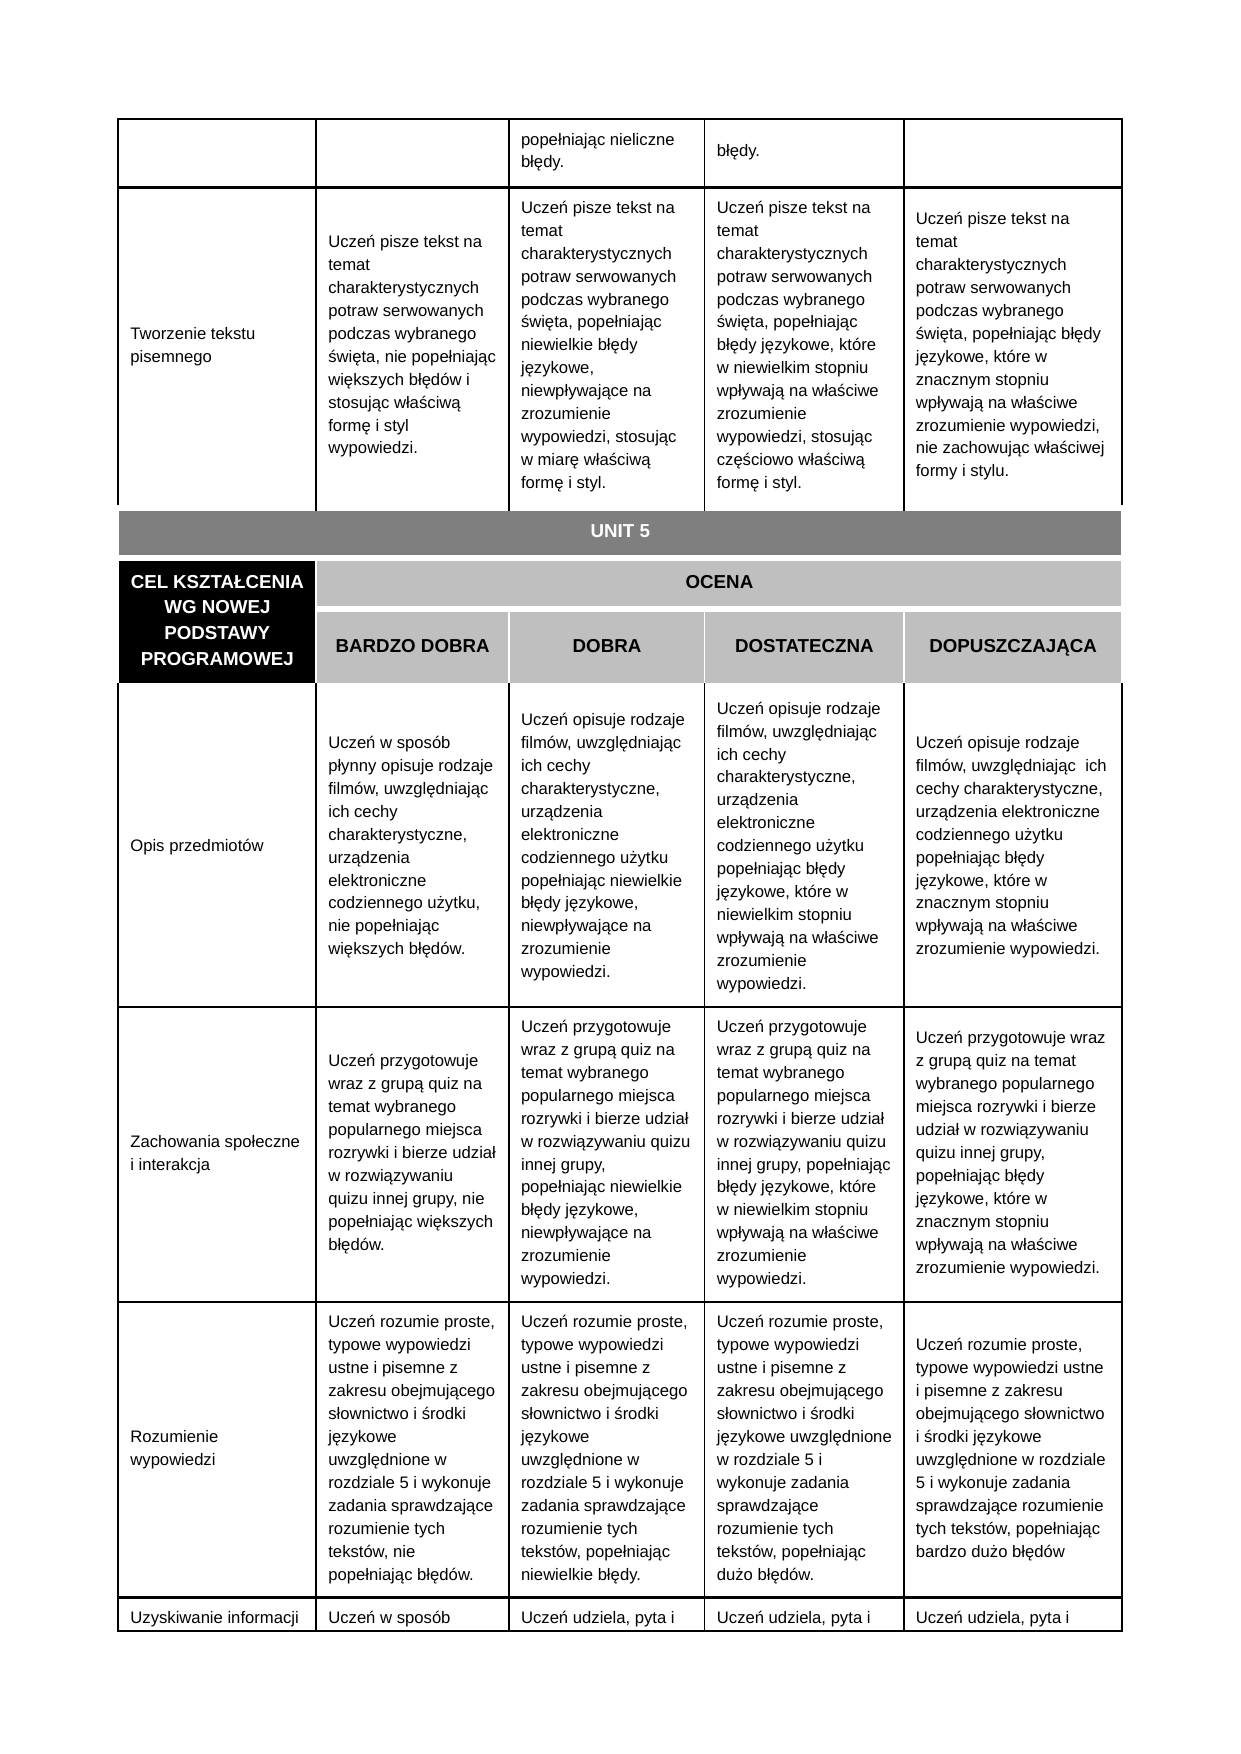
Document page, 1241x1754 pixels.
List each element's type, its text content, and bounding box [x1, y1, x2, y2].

table_cell Uczeń udziela, pyta i [510, 1599, 704, 1630]
table_cell [905, 120, 1121, 186]
table_cell Uczeń pisze tekst na temat charakterystycznych potraw serwowanych podczas wybranego święta, popełniając błędy językowe, które w znacznym stopniu wpływają na właściwe zrozumienie wypowiedzi, nie zachowując właściwej formy i stylu. [905, 189, 1121, 505]
table_cell Uczeń opisuje rodzaje filmów, uwzględniając ich cechy charakterystyczne, urządzenia elektroniczne codziennego użytku popełniając błędy językowe, które w znacznym stopniu wpływają na właściwe zrozumienie wypowiedzi. [905, 689, 1121, 1006]
table_cell Uczeń rozumie proste, typowe wypowiedzi ustne i pisemne z zakresu obejmującego słownictwo i środki językowe uwzględnione w rozdziale 5 i wykonuje zadania sprawdzające rozumienie tych tekstów, popełniając dużo błędów. [705, 1303, 903, 1596]
table_cell Uczeń przygotowuje wraz z grupą quiz na temat wybranego popularnego miejsca rozrywki i bierze udział w rozwiązywaniu quizu innej grupy, popełniając błędy językowe, które w znacznym stopniu wpływają na właściwe zrozumienie wypowiedzi. [905, 1008, 1121, 1301]
table_cell DOBRA [510, 612, 704, 683]
table_cell błędy. [705, 120, 903, 186]
table_cell DOPUSZCZAJĄCA [905, 612, 1121, 683]
table_cell Uczeń udziela, pyta i [705, 1599, 903, 1630]
table_cell OCENA [317, 561, 1121, 606]
table_cell BARDZO DOBRA [317, 612, 508, 683]
table_cell Uczeń pisze tekst na temat charakterystycznych potraw serwowanych podczas wybranego święta, popełniając błędy językowe, które w niewielkim stopniu wpływają na właściwe zrozumienie wypowiedzi, stosując częściowo właściwą formę i styl. [705, 189, 903, 505]
table_cell Uczeń w sposób płynny opisuje rodzaje filmów, uwzględniając ich cechy charakterystyczne, urządzenia elektroniczne codziennego użytku, nie popełniając większych błędów. [317, 689, 508, 1006]
table_cell Uczeń udziela, pyta i [905, 1599, 1121, 1630]
table_cell Uczeń w sposób [317, 1599, 508, 1630]
table_cell Tworzenie tekstu pisemnego [119, 189, 315, 505]
table_cell Uczeń przygotowuje wraz z grupą quiz na temat wybranego popularnego miejsca rozrywki i bierze udział w rozwiązywaniu quizu innej grupy, nie popełniając większych błędów. [317, 1008, 508, 1301]
table_cell Uzyskiwanie informacji [119, 1599, 315, 1630]
table_cell Rozumienie wypowiedzi [119, 1303, 315, 1596]
table_cell Uczeń pisze tekst na temat charakterystycznych potraw serwowanych podczas wybranego święta, nie popełniając większych błędów i stosując właściwą formę i styl wypowiedzi. [317, 189, 508, 505]
table_cell CEL KSZTAŁCENIA WG NOWEJ PODSTAWY PROGRAMOWEJ [119, 561, 315, 683]
table_cell Uczeń opisuje rodzaje filmów, uwzględniając ich cechy charakterystyczne, urządzenia elektroniczne codziennego użytku popełniając niewielkie błędy językowe, niewpływające na zrozumienie wypowiedzi. [510, 689, 704, 1006]
table_cell [317, 120, 508, 186]
table_cell popełniając nieliczne błędy. [510, 120, 704, 186]
table_cell Uczeń rozumie proste, typowe wypowiedzi ustne i pisemne z zakresu obejmującego słownictwo i środki językowe uwzględnione w rozdziale 5 i wykonuje zadania sprawdzające rozumienie tych tekstów, nie popełniając błędów. [317, 1303, 508, 1596]
table_cell Uczeń przygotowuje wraz z grupą quiz na temat wybranego popularnego miejsca rozrywki i bierze udział w rozwiązywaniu quizu innej grupy, popełniając niewielkie błędy językowe, niewpływające na zrozumienie wypowiedzi. [510, 1008, 704, 1301]
table_cell Uczeń opisuje rodzaje filmów, uwzględniając ich cechy charakterystyczne, urządzenia elektroniczne codziennego użytku popełniając błędy językowe, które w niewielkim stopniu wpływają na właściwe zrozumienie wypowiedzi. [705, 689, 903, 1006]
table_cell Uczeń rozumie proste, typowe wypowiedzi ustne i pisemne z zakresu obejmującego słownictwo i środki językowe uwzględnione w rozdziale 5 i wykonuje zadania sprawdzające rozumienie tych tekstów, popełniając bardzo dużo błędów [905, 1303, 1121, 1596]
table_cell Zachowania społeczne i interakcja [119, 1008, 315, 1301]
table_cell [119, 120, 315, 186]
table_cell Opis przedmiotów [119, 689, 315, 1006]
table_cell DOSTATECZNA [705, 612, 903, 683]
table_cell Uczeń przygotowuje wraz z grupą quiz na temat wybranego popularnego miejsca rozrywki i bierze udział w rozwiązywaniu quizu innej grupy, popełniając błędy językowe, które w niewielkim stopniu wpływają na właściwe zrozumienie wypowiedzi. [705, 1008, 903, 1301]
table_cell Uczeń pisze tekst na temat charakterystycznych potraw serwowanych podczas wybranego święta, popełniając niewielkie błędy językowe, niewpływające na zrozumienie wypowiedzi, stosując w miarę właściwą formę i styl. [510, 189, 704, 505]
table_cell UNIT 5 [119, 511, 1121, 555]
table_cell Uczeń rozumie proste, typowe wypowiedzi ustne i pisemne z zakresu obejmującego słownictwo i środki językowe uwzględnione w rozdziale 5 i wykonuje zadania sprawdzające rozumienie tych tekstów, popełniając niewielkie błędy. [510, 1303, 704, 1596]
